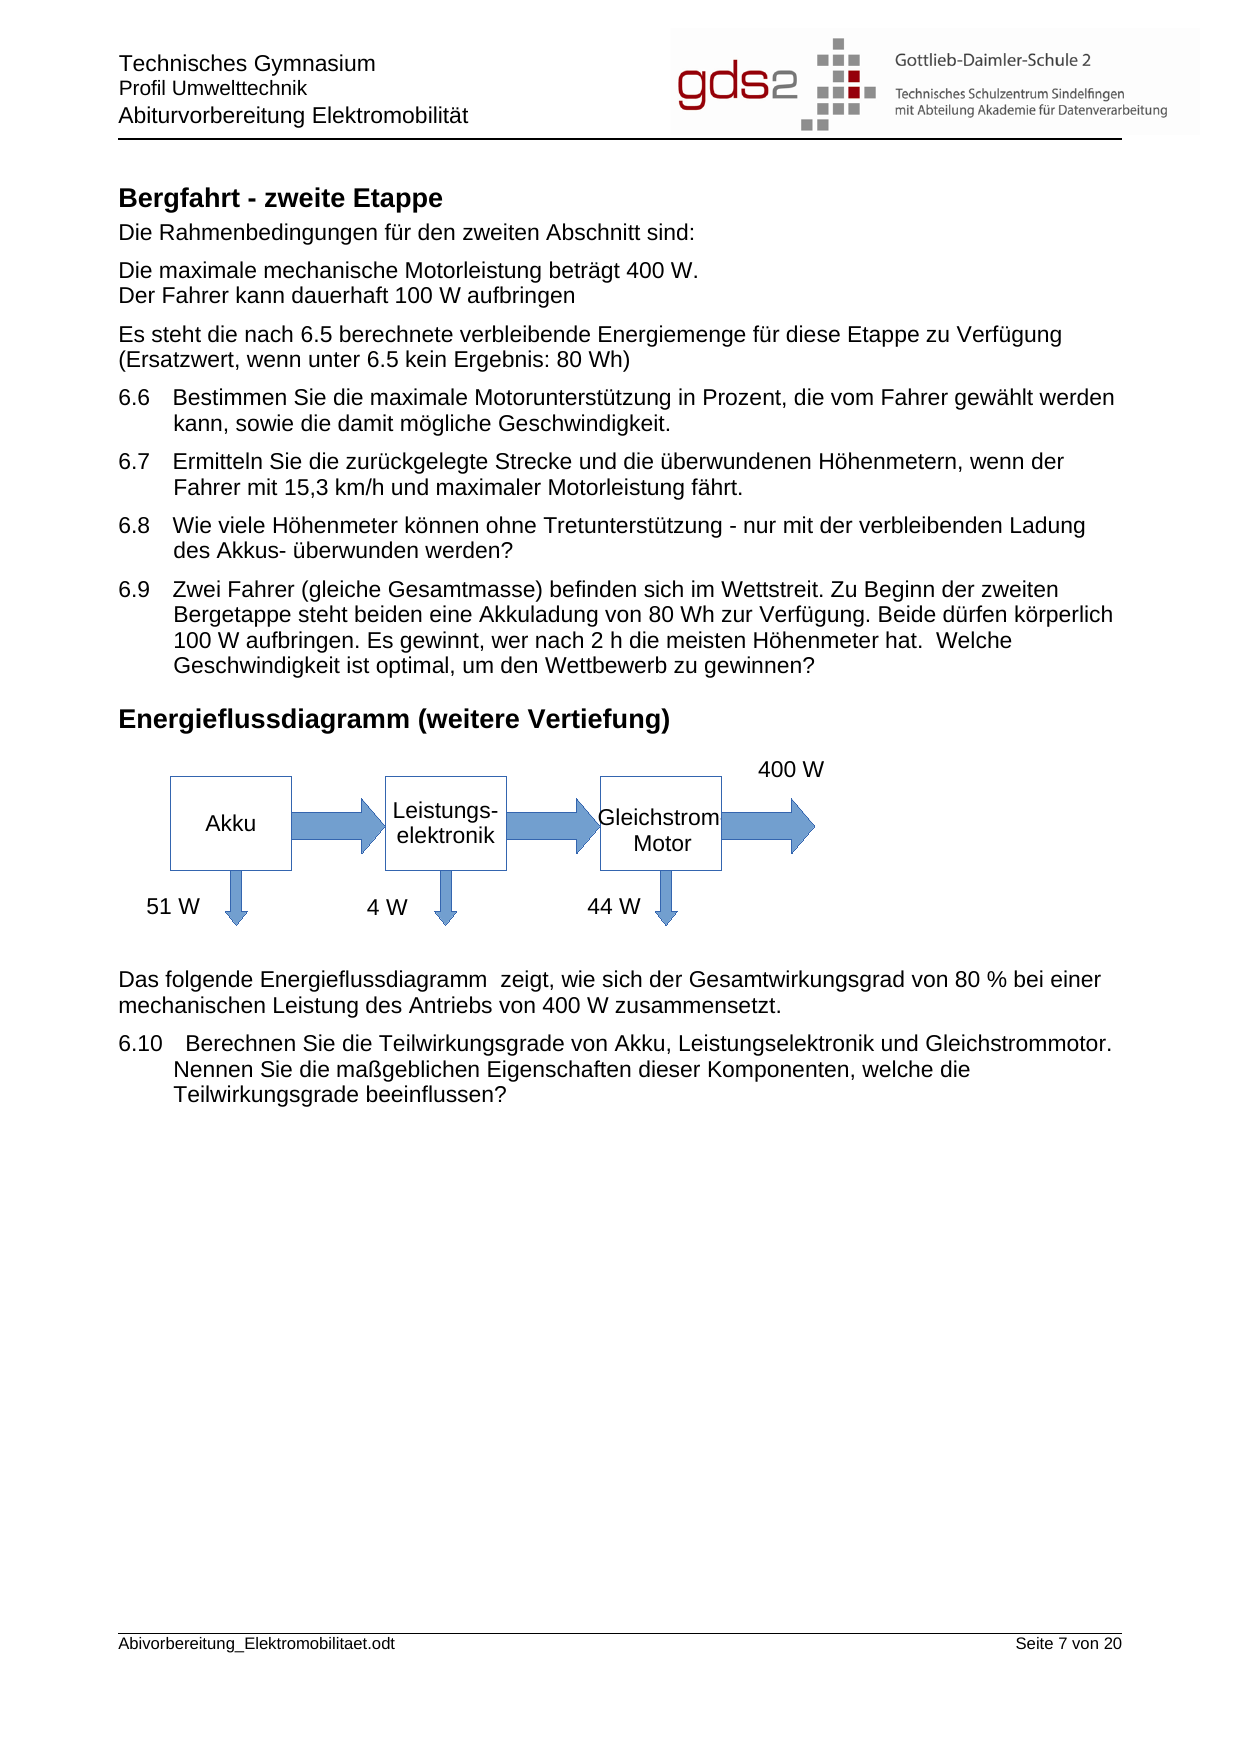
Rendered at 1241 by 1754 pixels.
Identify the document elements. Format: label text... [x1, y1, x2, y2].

subtitle Bestimmen Sie die maximale Motorunterstützung in Prozent, die vom Fahrer gewählt werden kann, sowie die damit mögliche Geschwindigkeit. [118, 385, 1122, 436]
text Die Rahmenbedingungen für den zweiten Abschnitt sind: [118, 219, 1122, 245]
text Die maximale mechanische Motorleistung beträgt 400 W. Der Fahrer kann dauerhaft 100 W aufbringen [118, 258, 1122, 309]
subtitle Energieflussdiagramm (weitere Vertiefung) [118, 704, 1122, 735]
picture [670, 28, 1201, 135]
subtitle Berechnen Sie die Teilwirkungsgrade von Akku, Leistungselektronik und Gleichstrommotor. Nennen Sie die maßgeblichen Eigenschaften dieser Komponenten, welche die Teilwirkungsgrade beeinflussen? [118, 1031, 1122, 1107]
subtitle Ermitteln Sie die zurückgelegte Strecke und die überwundenen Höhenmetern, wenn der Fahrer mit 15,3 km/h und maximaler Motorleistung fährt. [118, 449, 1122, 500]
text Das folgende Energieflussdiagramm zeigt, wie sich der Gesamtwirkungsgrad von 80 % bei einer mechanischen Leistung des Antriebs von 400 W zusammensetzt. [118, 967, 1122, 1018]
subtitle Bergfahrt - zweite Etappe [118, 183, 1122, 213]
subtitle Zwei Fahrer (gleiche Gesamtmasse) befinden sich im Wettstreit. Zu Beginn der zweiten Bergetappe steht beiden eine Akkuladung von 80 Wh zur Verfügung. Beide dürfen körperlich 100 W aufbringen. Es gewinnt, wer nach 2 h die meisten Höhenmeter hat. Welche Geschwindigkeit ist optimal, um den Wettbewerb zu gewinnen? [118, 576, 1122, 679]
subtitle Wie viele Höhenmeter können ohne Tretunterstützung - nur mit der verbleibenden Ladung des Akkus- überwunden werden? [118, 513, 1122, 564]
text Es steht die nach 6.5 berechnete verbleibende Energiemenge für diese Etappe zu Verfügung (Ersatzwert, wenn unter 6.5 kein Ergebnis: 80 Wh) [118, 321, 1122, 373]
